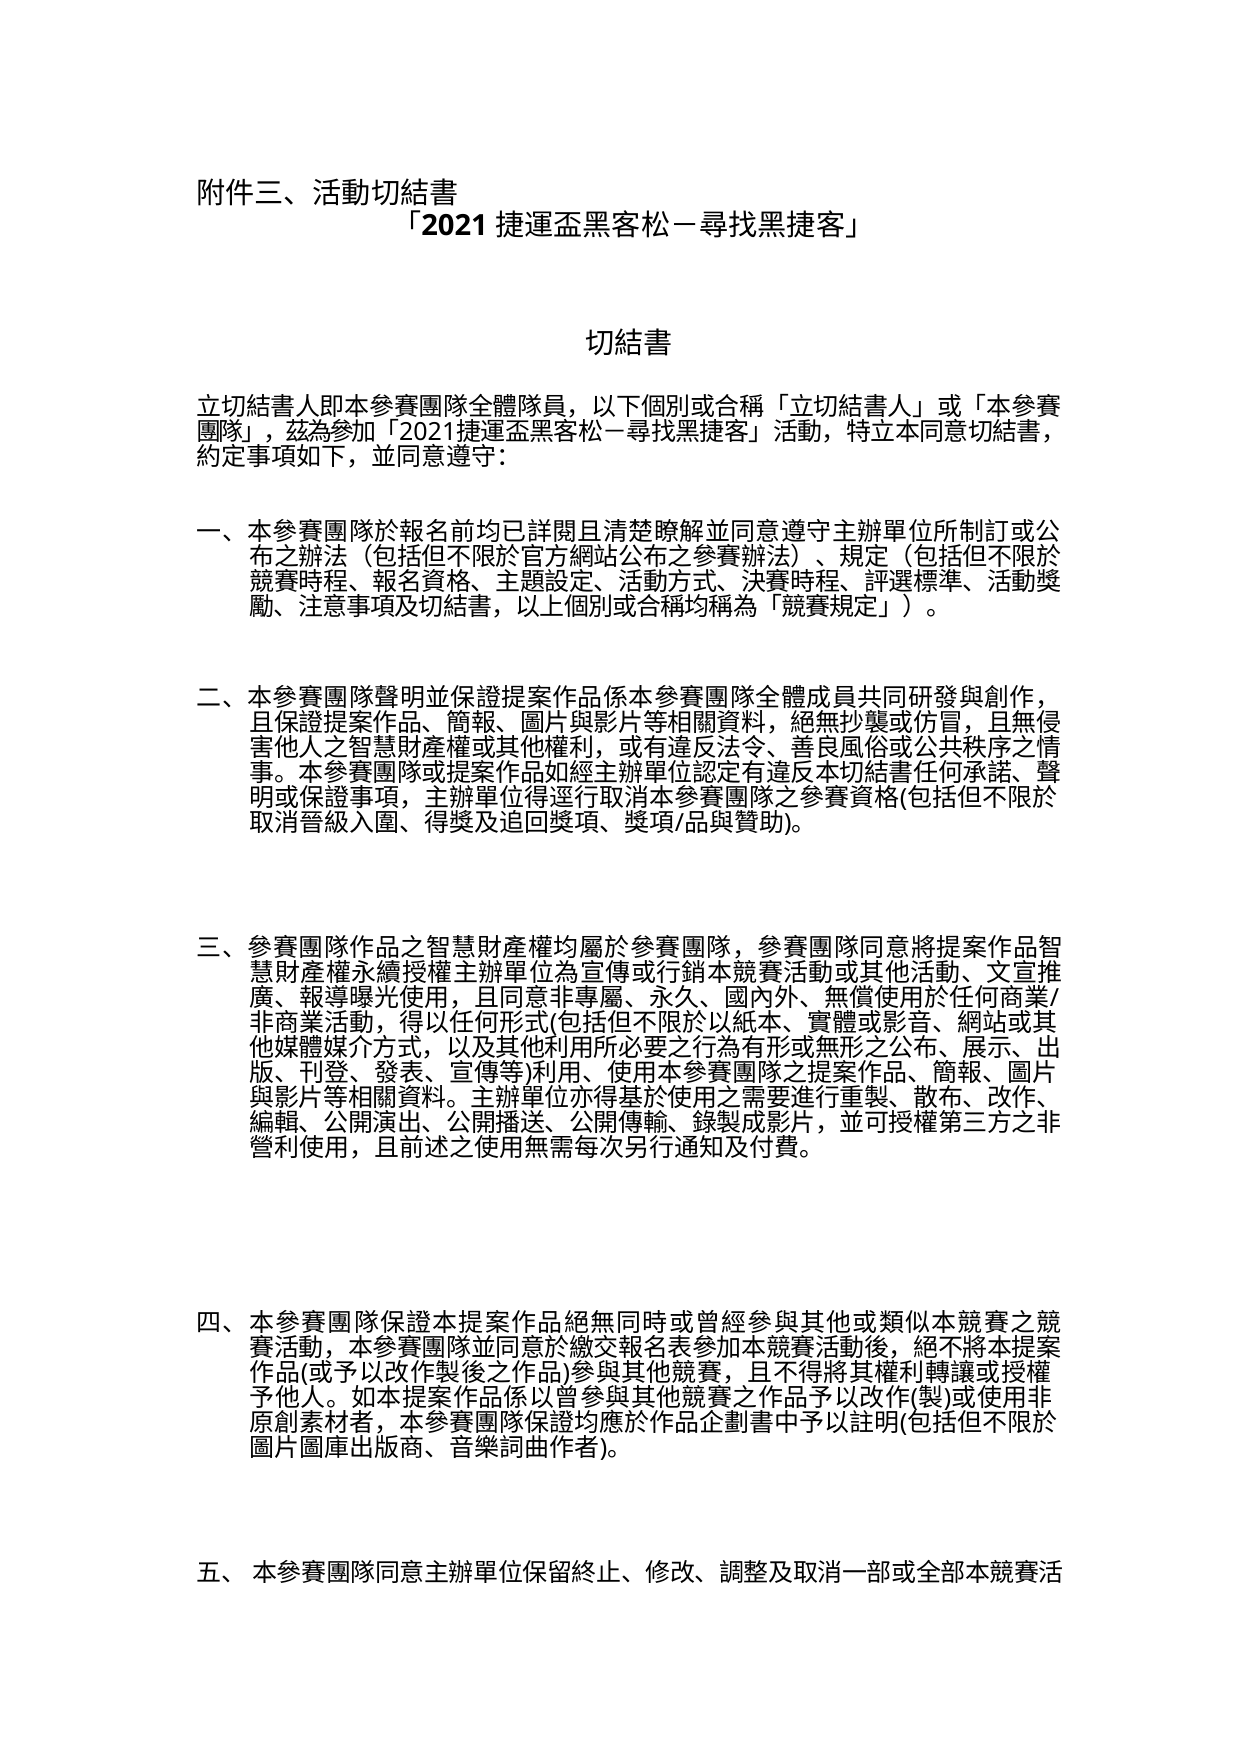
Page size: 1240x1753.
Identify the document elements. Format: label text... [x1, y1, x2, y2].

text 作品(或予以改作製後之作品)參與其他競賽，且不得將其權利轉讓或授權 [249, 1362, 1174, 1387]
text 附件三、活動切結書 [196, 180, 949, 209]
text 編輯、公開演出、公開播送、公開傳輸、錄製成影片，並可授權第三方之非 [249, 1112, 1174, 1137]
text 營利使用，且前述之使用無需每次另行通知及付費。 [249, 1137, 1174, 1162]
text 切結書 [585, 330, 699, 359]
text 立切結書人即本參賽團隊全體隊員，以下個別或合稱「立切結書人」或「本參賽 [196, 395, 1214, 420]
text 一、本參賽團隊於報名前均已詳閱且清楚瞭解並同意遵守主辦單位所制訂或公 [196, 520, 1174, 545]
text 布之辦法（包括但不限於官方網站公布之參賽辦法）、規定（包括但不限於 [249, 545, 1174, 570]
text 二、本參賽團隊聲明並保證提案作品係本參賽團隊全體成員共同研發與創作， [196, 687, 1174, 712]
text 廣、報導曝光使用，且同意非專屬、永久、國內外、無償使用於任何商業/ [249, 987, 1174, 1012]
text 勵、注意事項及切結書，以上個別或合稱均稱為「競賽規定」）。 [249, 595, 1174, 620]
text 予他人。如本提案作品係以曾參與其他競賽之作品予以改作(製)或使用非 [249, 1387, 1174, 1412]
text 非商業活動，得以任何形式(包括但不限於以紙本、實體或影音、網站或其 [249, 1012, 1174, 1037]
text 五、 本參賽團隊同意主辦單位保留終止、修改、調整及取消一部或全部本競賽活 [196, 1562, 1185, 1587]
text 慧財產權永續授權主辦單位為宣傳或行銷本競賽活動或其他活動、文宣推 [249, 962, 1174, 987]
text 事。本參賽團隊或提案作品如經主辦單位認定有違反本切結書任何承諾、聲 [249, 762, 1174, 787]
text 約定事項如下，並同意遵守： [196, 445, 1214, 470]
text 團隊」，茲為參加「2021捷運盃黑客松－尋找黑捷客」活動，特立本同意切結書， [196, 420, 1214, 445]
text 與影片等相關資料。主辦單位亦得基於使用之需要進行重製、散布、改作、 [249, 1087, 1174, 1112]
text 「2021 捷運盃黑客松－尋找黑捷客」 [392, 209, 949, 242]
text 且保證提案作品、簡報、圖片與影片等相關資料，絕無抄襲或仿冒，且無侵 [249, 712, 1174, 737]
text 取消晉級入圍、得獎及追回獎項、獎項/品與贊助)。 [249, 812, 1174, 837]
text 圖片圖庫出版商、音樂詞曲作者)。 [249, 1437, 1174, 1462]
text 他媒體媒介方式，以及其他利用所必要之行為有形或無形之公布、展示、出 [249, 1037, 1174, 1062]
text 害他人之智慧財產權或其他權利，或有違反法令、善良風俗或公共秩序之情 [249, 737, 1174, 762]
text 明或保證事項，主辦單位得逕行取消本參賽團隊之參賽資格(包括但不限於 [249, 787, 1174, 812]
text 競賽時程、報名資格、主題設定、活動方式、決賽時程、評選標準、活動獎 [249, 570, 1174, 595]
text 賽活動，本參賽團隊並同意於繳交報名表參加本競賽活動後，絕不將本提案 [249, 1337, 1174, 1362]
text 版、刊登、發表、宣傳等)利用、使用本參賽團隊之提案作品、簡報、圖片 [249, 1062, 1174, 1087]
text 四、本參賽團隊保證本提案作品絕無同時或曾經參與其他或類似本競賽之競 [196, 1312, 1174, 1337]
text 三、參賽團隊作品之智慧財產權均屬於參賽團隊，參賽團隊同意將提案作品智 [196, 937, 1174, 962]
text 原創素材者，本參賽團隊保證均應於作品企劃書中予以註明(包括但不限於 [249, 1412, 1174, 1437]
